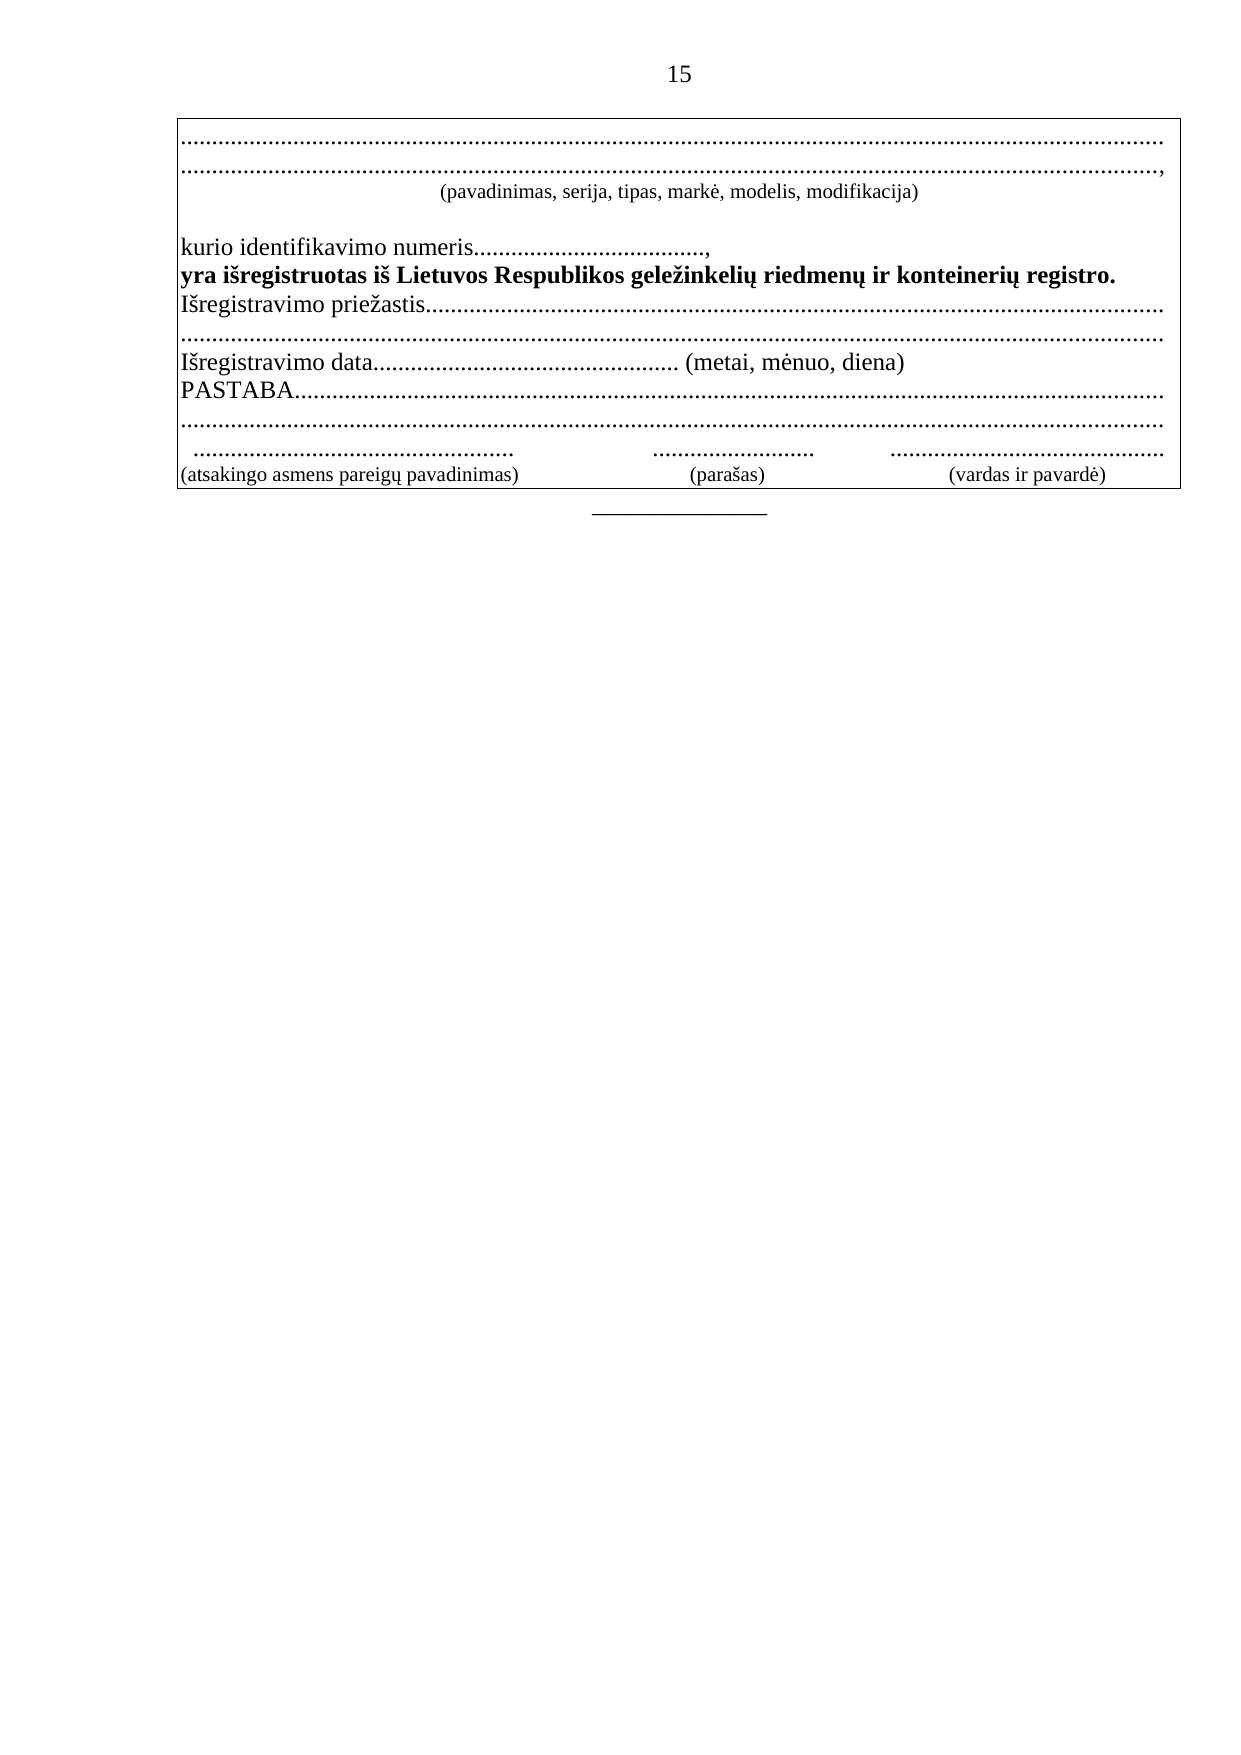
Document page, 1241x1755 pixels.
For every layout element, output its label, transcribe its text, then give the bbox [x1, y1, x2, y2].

text , [178, 147, 1180, 176]
text kurio identifikavimo numeris....................................., [178, 228, 1180, 257]
text Išregistravimo data................................................. (metai, mėnuo, diena) [178, 343, 1180, 372]
text ______________ [177, 489, 1181, 517]
text yra išregistruotas iš Lietuvos Respublikos geležinkelių riedmenų ir konteinerių registro. [178, 257, 1180, 286]
text Išregistravimo priežastis [178, 286, 1180, 318]
text (pavadinimas, serija, tipas, markė, modelis, modifikacija) [178, 176, 1180, 203]
text PASTABA [178, 372, 1180, 404]
text (atsakingo asmens pareigų pavadinimas) (parašas) (vardas ir pavardė) [178, 458, 1180, 488]
